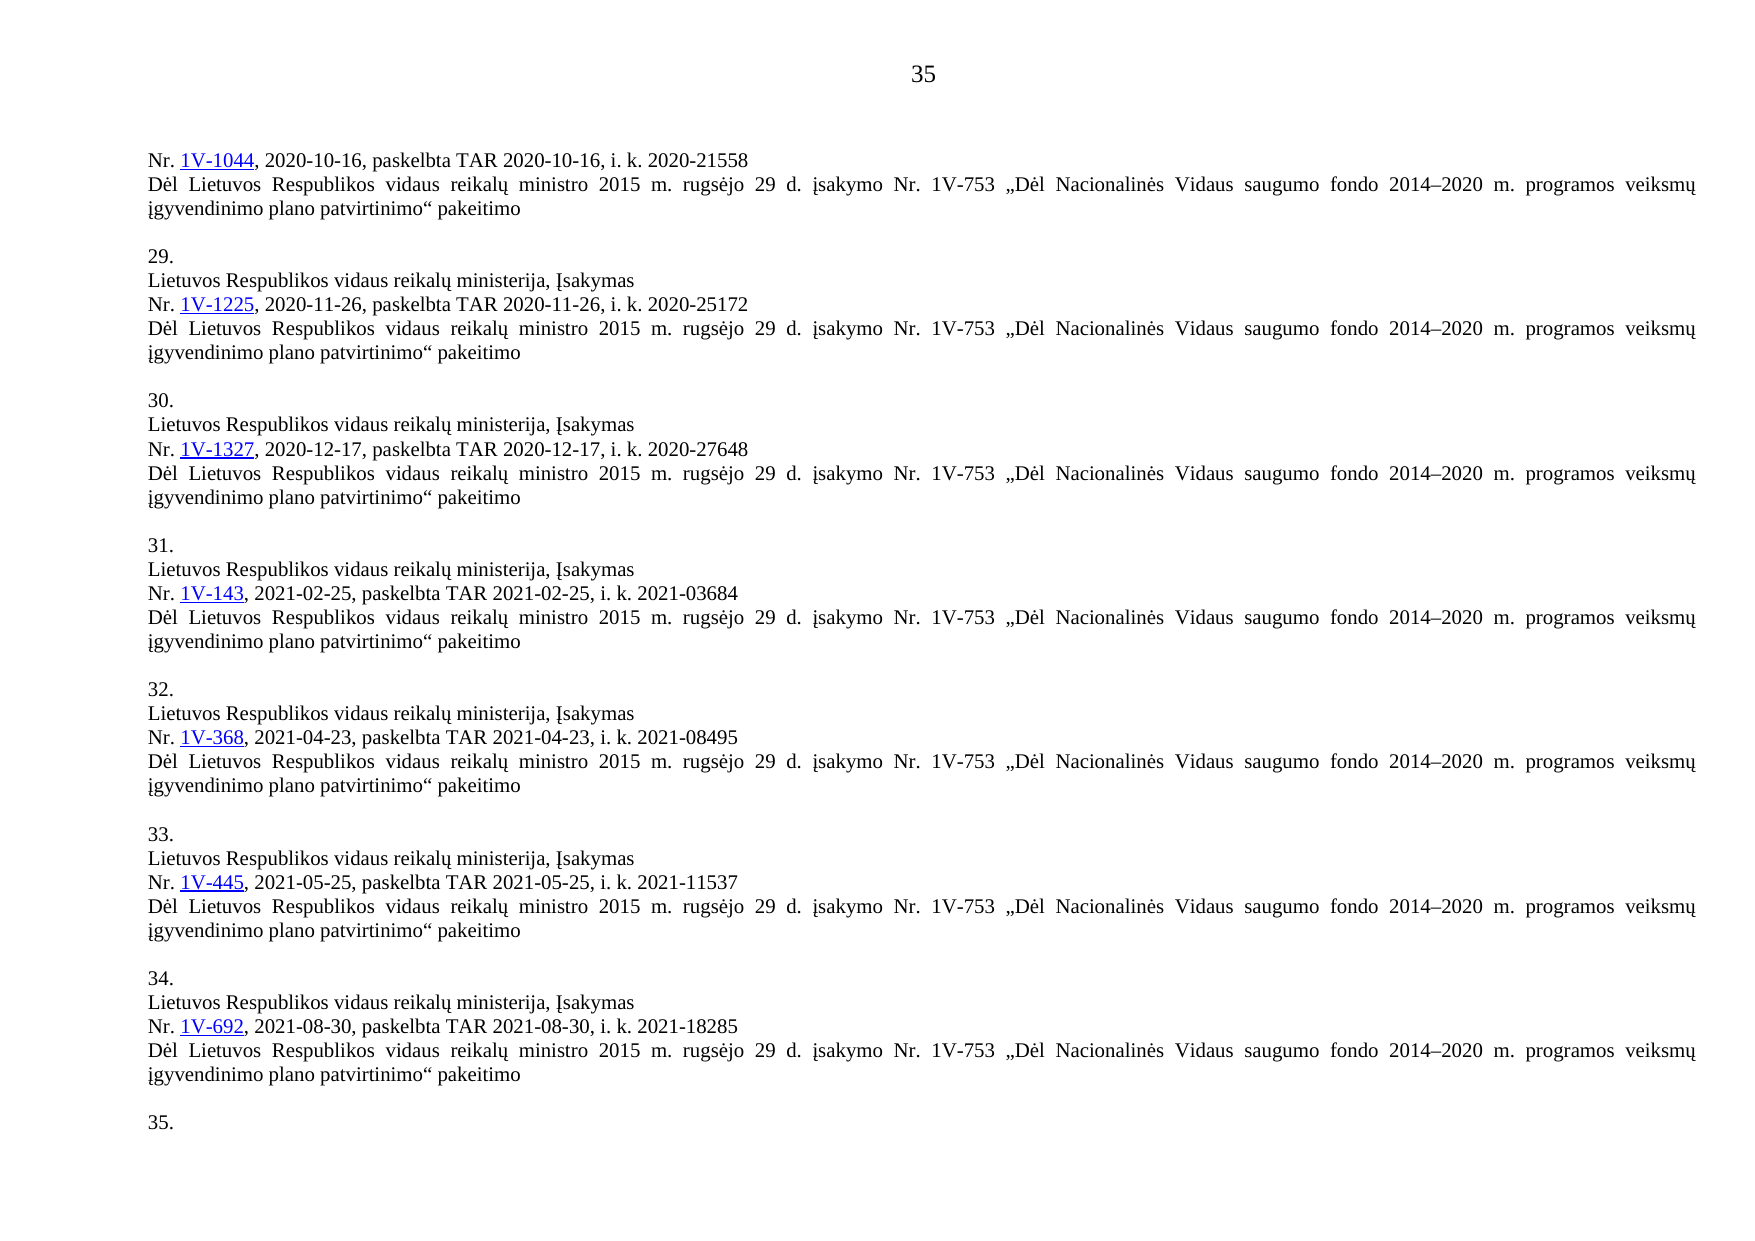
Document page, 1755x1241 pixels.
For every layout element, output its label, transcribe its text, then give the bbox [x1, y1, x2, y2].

text Dėl Lietuvos Respublikos vidaus reikalų ministro 2015 m. rugsėjo 29 d. įsakymo Nr. 1V-753 „Dėl Nacionalinės Vidaus saugumo fondo 2014–2020 m. programos veiksmų įgyvendinimo plano patvirtinimo“ pakeitimo [148, 749, 1699, 797]
text Nr. 1V-445, 2021-05-25, paskelbta TAR 2021-05-25, i. k. 2021-11537 [148, 869, 1699, 894]
text Lietuvos Respublikos vidaus reikalų ministerija, Įsakymas [148, 990, 1699, 1014]
text Nr. 1V-1225, 2020-11-26, paskelbta TAR 2020-11-26, i. k. 2020-25172 [148, 292, 1699, 316]
text Dėl Lietuvos Respublikos vidaus reikalų ministro 2015 m. rugsėjo 29 d. įsakymo Nr. 1V-753 „Dėl Nacionalinės Vidaus saugumo fondo 2014–2020 m. programos veiksmų įgyvendinimo plano patvirtinimo“ pakeitimo [148, 1038, 1699, 1086]
text Nr. 1V-1044, 2020-10-16, paskelbta TAR 2020-10-16, i. k. 2020-21558 [148, 148, 1699, 172]
text Dėl Lietuvos Respublikos vidaus reikalų ministro 2015 m. rugsėjo 29 d. įsakymo Nr. 1V-753 „Dėl Nacionalinės Vidaus saugumo fondo 2014–2020 m. programos veiksmų įgyvendinimo plano patvirtinimo“ pakeitimo [148, 316, 1699, 364]
text 35. [148, 1110, 1699, 1134]
text Nr. 1V-1327, 2020-12-17, paskelbta TAR 2020-12-17, i. k. 2020-27648 [148, 436, 1699, 461]
text 33. [148, 821, 1699, 846]
text Nr. 1V-143, 2021-02-25, paskelbta TAR 2021-02-25, i. k. 2021-03684 [148, 581, 1699, 605]
text Dėl Lietuvos Respublikos vidaus reikalų ministro 2015 m. rugsėjo 29 d. įsakymo Nr. 1V-753 „Dėl Nacionalinės Vidaus saugumo fondo 2014–2020 m. programos veiksmų įgyvendinimo plano patvirtinimo“ pakeitimo [148, 605, 1699, 653]
text Lietuvos Respublikos vidaus reikalų ministerija, Įsakymas [148, 846, 1699, 869]
text Nr. 1V-692, 2021-08-30, paskelbta TAR 2021-08-30, i. k. 2021-18285 [148, 1014, 1699, 1038]
text 31. [148, 533, 1699, 557]
text 34. [148, 966, 1699, 990]
text Dėl Lietuvos Respublikos vidaus reikalų ministro 2015 m. rugsėjo 29 d. įsakymo Nr. 1V-753 „Dėl Nacionalinės Vidaus saugumo fondo 2014–2020 m. programos veiksmų įgyvendinimo plano patvirtinimo“ pakeitimo [148, 461, 1699, 509]
text Lietuvos Respublikos vidaus reikalų ministerija, Įsakymas [148, 557, 1699, 581]
text Lietuvos Respublikos vidaus reikalų ministerija, Įsakymas [148, 701, 1699, 725]
text Dėl Lietuvos Respublikos vidaus reikalų ministro 2015 m. rugsėjo 29 d. įsakymo Nr. 1V-753 „Dėl Nacionalinės Vidaus saugumo fondo 2014–2020 m. programos veiksmų įgyvendinimo plano patvirtinimo“ pakeitimo [148, 894, 1699, 942]
text Nr. 1V-368, 2021-04-23, paskelbta TAR 2021-04-23, i. k. 2021-08495 [148, 725, 1699, 749]
text Dėl Lietuvos Respublikos vidaus reikalų ministro 2015 m. rugsėjo 29 d. įsakymo Nr. 1V-753 „Dėl Nacionalinės Vidaus saugumo fondo 2014–2020 m. programos veiksmų įgyvendinimo plano patvirtinimo“ pakeitimo [148, 172, 1699, 220]
text 29. [148, 244, 1699, 268]
text Lietuvos Respublikos vidaus reikalų ministerija, Įsakymas [148, 268, 1699, 292]
text 32. [148, 677, 1699, 701]
text 30. [148, 388, 1699, 412]
text Lietuvos Respublikos vidaus reikalų ministerija, Įsakymas [148, 412, 1699, 436]
